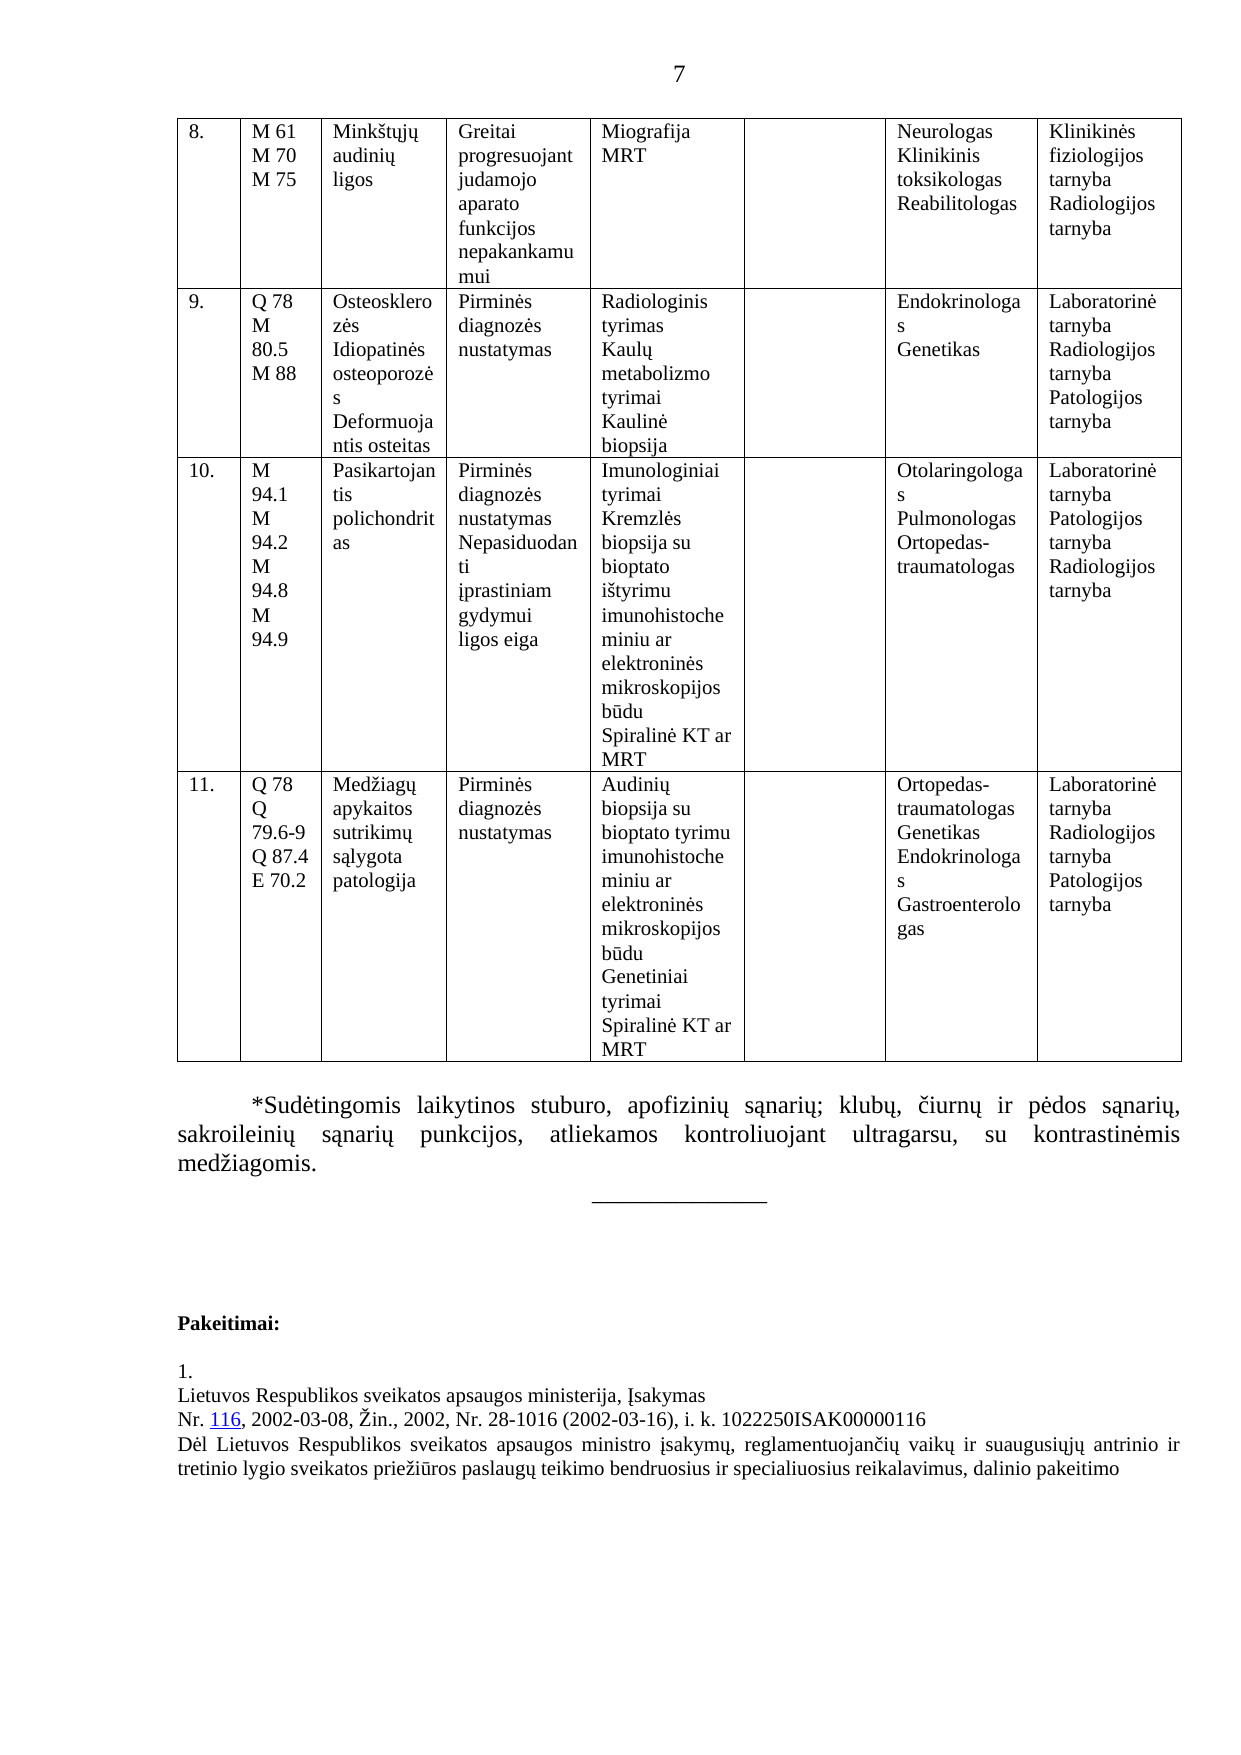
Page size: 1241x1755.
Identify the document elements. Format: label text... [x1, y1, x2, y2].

table_cell Pirminės diagnozės nustatymas [447, 772, 590, 1061]
table_cell Imunologiniai tyrimai Kremzlės biopsija su bioptato ištyrimu imunohistocheminiu ar elektroninės mikroskopijos būdu Spiralinė KT ar MRT [591, 458, 744, 771]
table_cell Laboratorinė tarnyba Radiologijos tarnyba Patologijos tarnyba [1038, 289, 1181, 457]
text Lietuvos Respublikos sveikatos apsaugos ministerija, Įsakymas [177, 1383, 1181, 1407]
table_cell Pirminės diagnozės nustatymas Nepasiduodanti įprastiniam gydymui ligos eiga [447, 458, 590, 771]
text Pakeitimai: [177, 1311, 1181, 1335]
table_cell Laboratorinė tarnyba Radiologijos tarnyba Patologijos tarnyba [1038, 772, 1181, 1061]
table_cell 10. [178, 458, 240, 771]
table_cell [745, 289, 885, 457]
table_cell Neurologas Klinikinis toksikologas Reabilitologas [886, 119, 1037, 288]
table_cell Minkštųjų audinių ligos [322, 119, 446, 288]
table_cell 11. [178, 772, 240, 1061]
table_cell Ortopedas- traumatologas Genetikas Endokrinologas Gastroenterologas [886, 772, 1037, 1061]
table_cell Pirminės diagnozės nustatymas [447, 289, 590, 457]
table_cell [745, 458, 885, 771]
table_cell 8. [178, 119, 240, 288]
table_cell Q 78 M 80.5 M 88 [241, 289, 321, 457]
text *Sudėtingomis laikytinos stuburo, apofizinių sąnarių; klubų, čiurnų ir pėdos sąnarių, sakroileinių sąnarių punkcijos, atliekamos kontroliuojant ultragarsu, su kontrastinėmis medžiagomis. [177, 1091, 1181, 1177]
table_cell M 94.1 M 94.2 M 94.8 M 94.9 [241, 458, 321, 771]
table_cell Laboratorinė tarnyba Patologijos tarnyba Radiologijos tarnyba [1038, 458, 1181, 771]
table_cell Medžiagų apykaitos sutrikimų sąlygota patologija [322, 772, 446, 1061]
table_cell Audinių biopsija su bioptato tyrimu imunohistocheminiu ar elektroninės mikroskopijos būdu Genetiniai tyrimai Spiralinė KT ar MRT [591, 772, 744, 1061]
table_cell Osteosklerozės Idiopatinės osteoporozės Deformuojantis osteitas [322, 289, 446, 457]
table_cell Q 78 Q 79.6-9 Q 87.4 E 70.2 [241, 772, 321, 1061]
table_cell Radiologinis tyrimas Kaulų metabolizmo tyrimai Kaulinė biopsija [591, 289, 744, 457]
text ______________ [177, 1177, 1181, 1206]
text 1. [177, 1359, 1181, 1383]
table_cell Klinikinės fiziologijos tarnyba Radiologijos tarnyba [1038, 119, 1181, 288]
table_cell Miografija MRT [591, 119, 744, 288]
table_cell Endokrinologas Genetikas [886, 289, 1037, 457]
text Nr. 116, 2002-03-08, Žin., 2002, Nr. 28-1016 (2002-03-16), i. k. 1022250ISAK00000116 [177, 1407, 1181, 1431]
table_cell [745, 772, 885, 1061]
table_cell [745, 119, 885, 288]
table_cell Otolaringologas Pulmonologas Ortopedas- traumatologas [886, 458, 1037, 771]
text Dėl Lietuvos Respublikos sveikatos apsaugos ministro įsakymų, reglamentuojančių vaikų ir suaugusiųjų antrinio ir tretinio lygio sveikatos priežiūros paslaugų teikimo bendruosius ir specialiuosius reikalavimus, dalinio pakeitimo [177, 1431, 1181, 1479]
table_cell Greitai progresuojant judamojo aparato funkcijos nepakankamumui [447, 119, 590, 288]
table_cell 9. [178, 289, 240, 457]
table_cell Pasikartojantis polichondritas [322, 458, 446, 771]
table_cell M 61 M 70 M 75 [241, 119, 321, 288]
